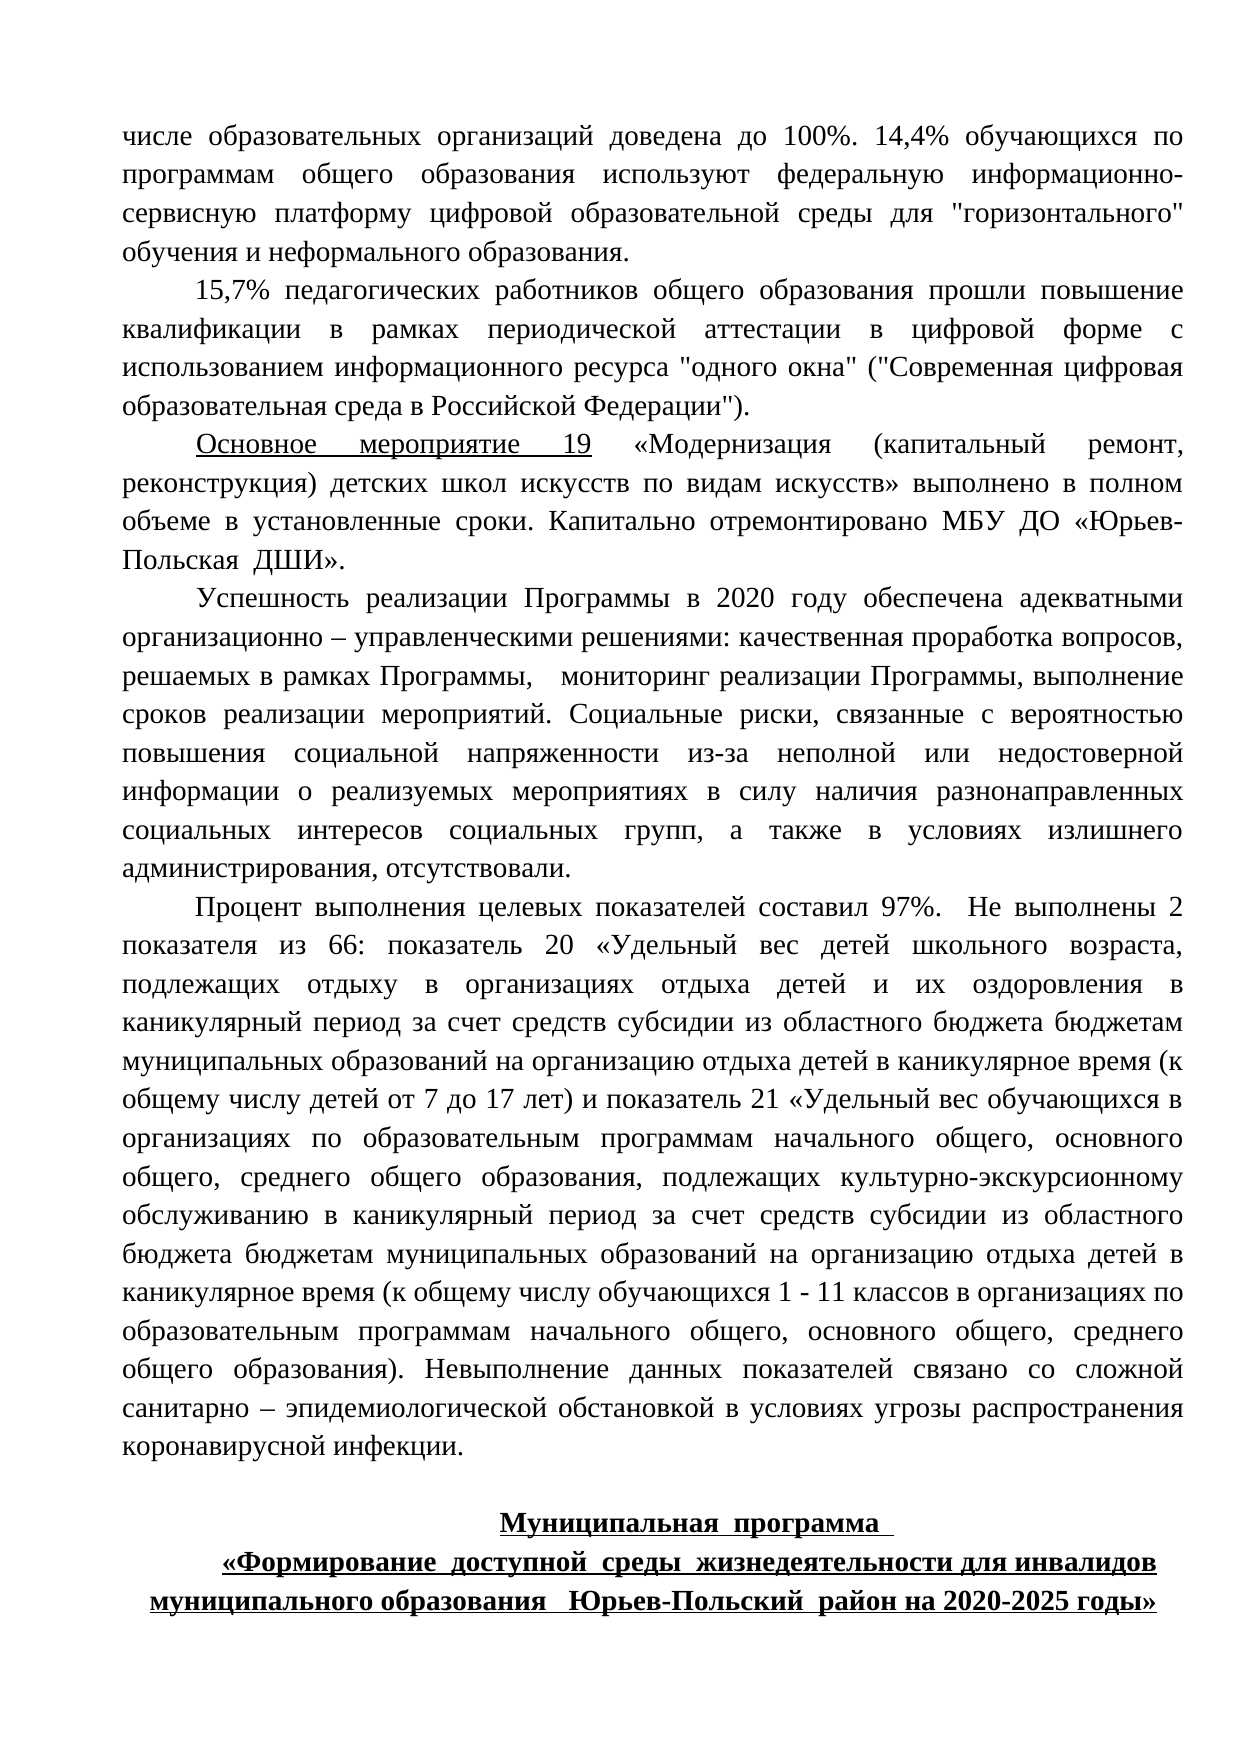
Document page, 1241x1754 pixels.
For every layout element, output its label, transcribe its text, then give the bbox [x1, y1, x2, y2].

text Муниципальная программа [122, 1506, 1184, 1539]
text 15,7% педагогических работников общего образования прошли повышение квалификации в рамках периодической аттестации в цифровой форме с использованием информационного ресурса "одного окна" ("Современная цифровая образовательная среда в Российской Федерации"). [122, 272, 1184, 421]
text Процент выполнения целевых показателей составил 97%. Не выполнены 2 показателя из 66: показатель 20 «Удельный вес детей школьного возраста, подлежащих отдыху в организациях отдыха детей и их оздоровления в каникулярный период за счет средств субсидии из областного бюджета бюджетам муниципальных образований на организацию отдыха детей в каникулярное время (к общему числу детей от 7 до 17 лет) и показатель 21 «Удельный вес обучающихся в организациях по образовательным программам начального общего, основного общего, среднего общего образования, подлежащих культурно-экскурсионному обслуживанию в каникулярный период за счет средств субсидии из областного бюджета бюджетам муниципальных образований на организацию отдыха детей в каникулярное время (к общему числу обучающихся 1 - 11 классов в организациях по образовательным программам начального общего, основного общего, среднего общего образования). Невыполнение данных показателей связано со сложной санитарно – эпидемиологической обстановкой в условиях угрозы распространения коронавирусной инфекции. [122, 889, 1184, 1462]
text Основное мероприятие 19 «Модернизация (капитальный ремонт, реконструкция) детских школ искусств по видам искусств» выполнено в полном объеме в установленные сроки. Капитально отремонтировано МБУ ДО «Юрьев-Польская ДШИ». [122, 426, 1184, 576]
text «Формирование доступной среды жизнедеятельности для инвалидов муниципального образования Юрьев-Польский район на 2020-2025 годы» [122, 1544, 1184, 1616]
text числе образовательных организаций доведена до 100%. 14,4% обучающихся по программам общего образования используют федеральную информационно-сервисную платформу цифровой образовательной среды для "горизонтального" обучения и неформального образования. [122, 118, 1184, 267]
text Успешность реализации Программы в 2020 году обеспечена адекватными организационно – управленческими решениями: качественная проработка вопросов, решаемых в рамках Программы, мониторинг реализации Программы, выполнение сроков реализации мероприятий. Социальные риски, связанные с вероятностью повышения социальной напряженности из-за неполной или недостоверной информации о реализуемых мероприятиях в силу наличия разнонаправленных социальных интересов социальных групп, а также в условиях излишнего администрирования, отсутствовали. [122, 581, 1184, 884]
